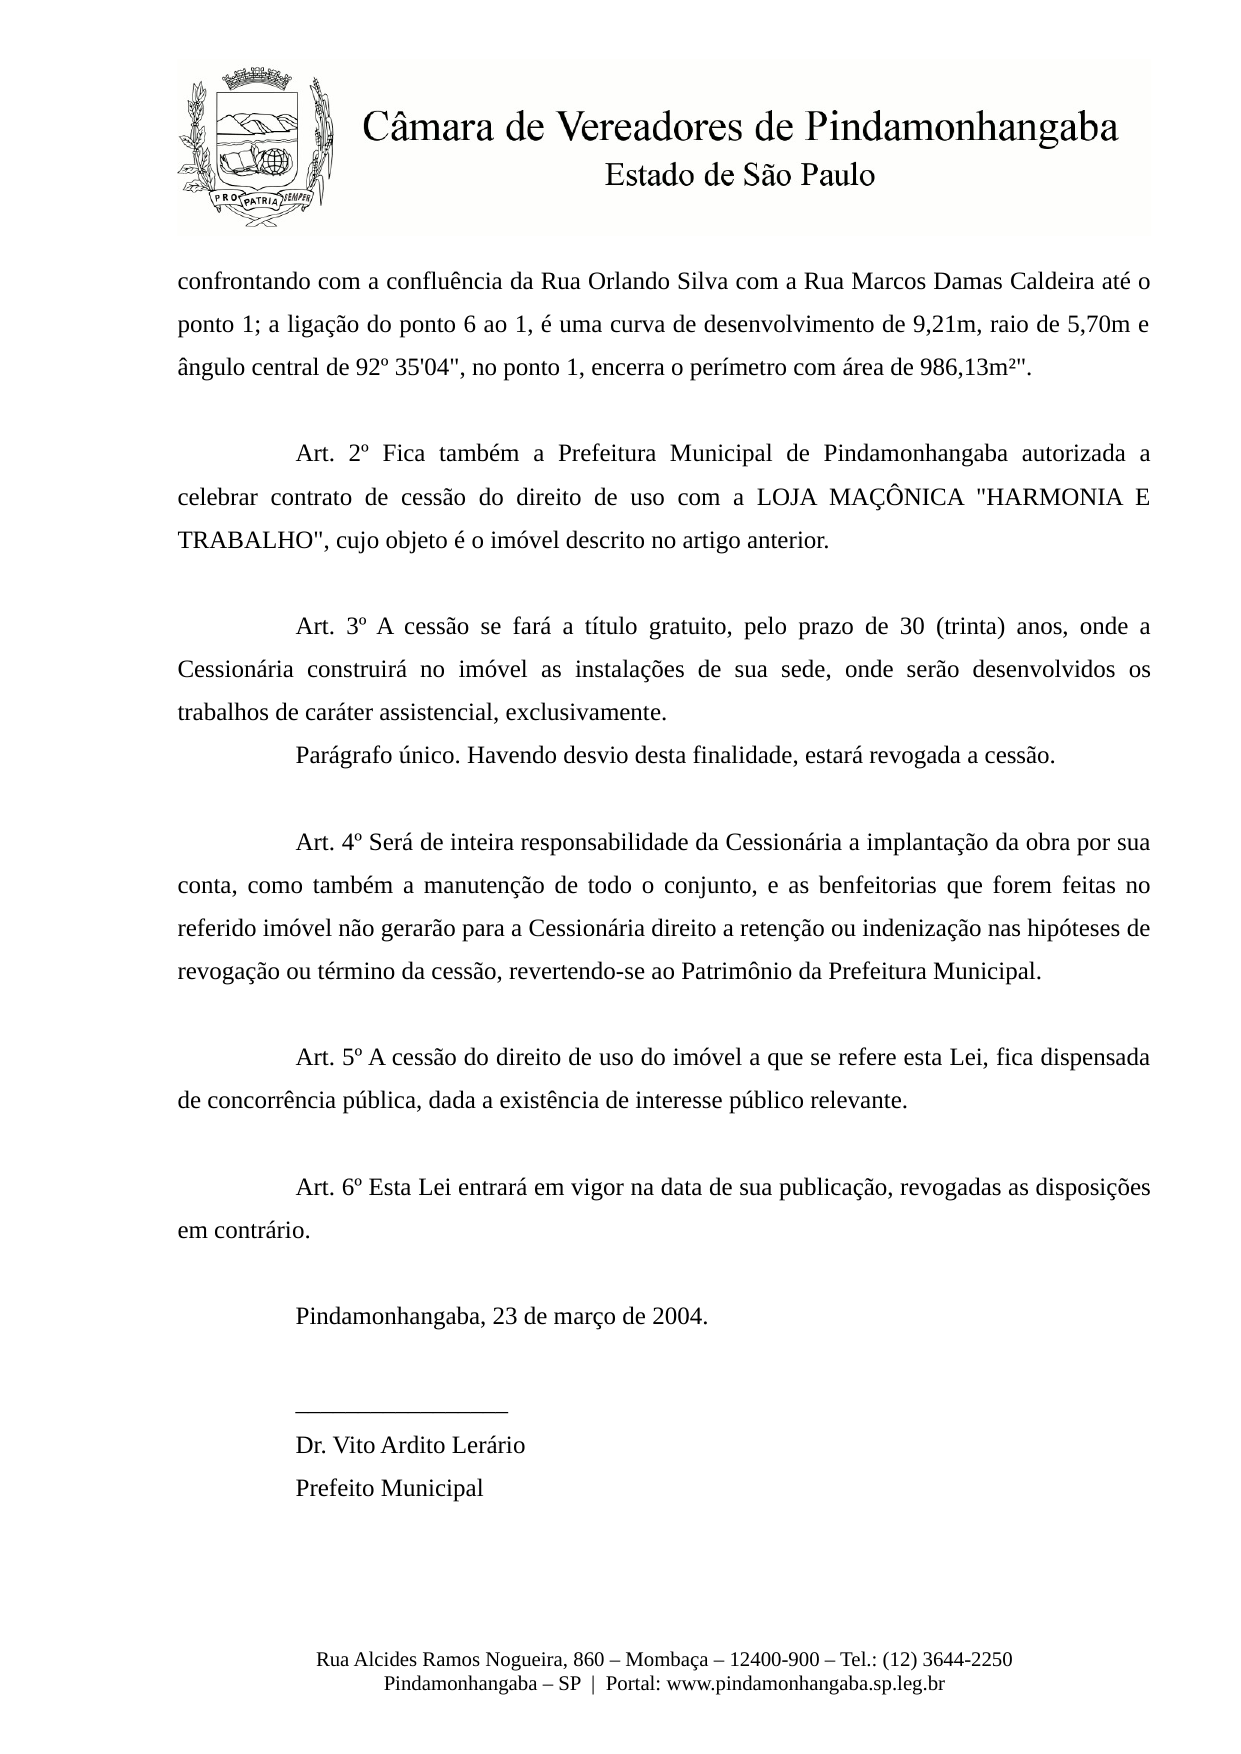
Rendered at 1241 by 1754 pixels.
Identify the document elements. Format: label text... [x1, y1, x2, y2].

picture [177, 59, 1152, 236]
text confrontando com a confluência da Rua Orlando Silva com a Rua Marcos Damas Caldeira até o ponto 1; a ligação do ponto 6 ao 1, é uma curva de desenvolvimento de 9,21m, raio de 5,70m e ângulo central de 92º 35'04", no ponto 1, encerra o perímetro com área de 986,13m²". [177, 266, 1152, 381]
text Art. 2º Fica também a Prefeitura Municipal de Pindamonhangaba autorizada a celebrar contrato de cessão do direito de uso com a LOJA MAÇÔNICA "HARMONIA E TRABALHO", cujo objeto é o imóvel descrito no artigo anterior. [177, 438, 1152, 553]
text Art. 3º A cessão se fará a título gratuito, pelo prazo de 30 (trinta) anos, onde a Cessionária construirá no imóvel as instalações de sua sede, onde serão desenvolvidos os trabalhos de caráter assistencial, exclusivamente. [177, 611, 1152, 726]
text Dr. Vito Ardito Lerário [177, 1430, 1152, 1459]
text Art. 6º Esta Lei entrará em vigor na data de sua publicação, revogadas as disposições em contrário. [177, 1172, 1152, 1243]
text Art. 4º Será de inteira responsabilidade da Cessionária a implantação da obra por sua conta, como também a manutenção de todo o conjunto, e as benfeitorias que forem feitas no referido imóvel não gerarão para a Cessionária direito a retenção ou indenização nas hipóteses de revogação ou término da cessão, revertendo-se ao Patrimônio da Prefeitura Municipal. [177, 827, 1152, 985]
text _________________ [177, 1387, 1152, 1416]
text Art. 5º A cessão do direito de uso do imóvel a que se refere esta Lei, fica dispensada de concorrência pública, dada a existência de interesse público relevante. [177, 1042, 1152, 1114]
text Parágrafo único. Havendo desvio desta finalidade, estará revogada a cessão. [177, 740, 1152, 769]
text Pindamonhangaba, 23 de março de 2004. [177, 1301, 1152, 1330]
text Prefeito Municipal [177, 1473, 1152, 1502]
